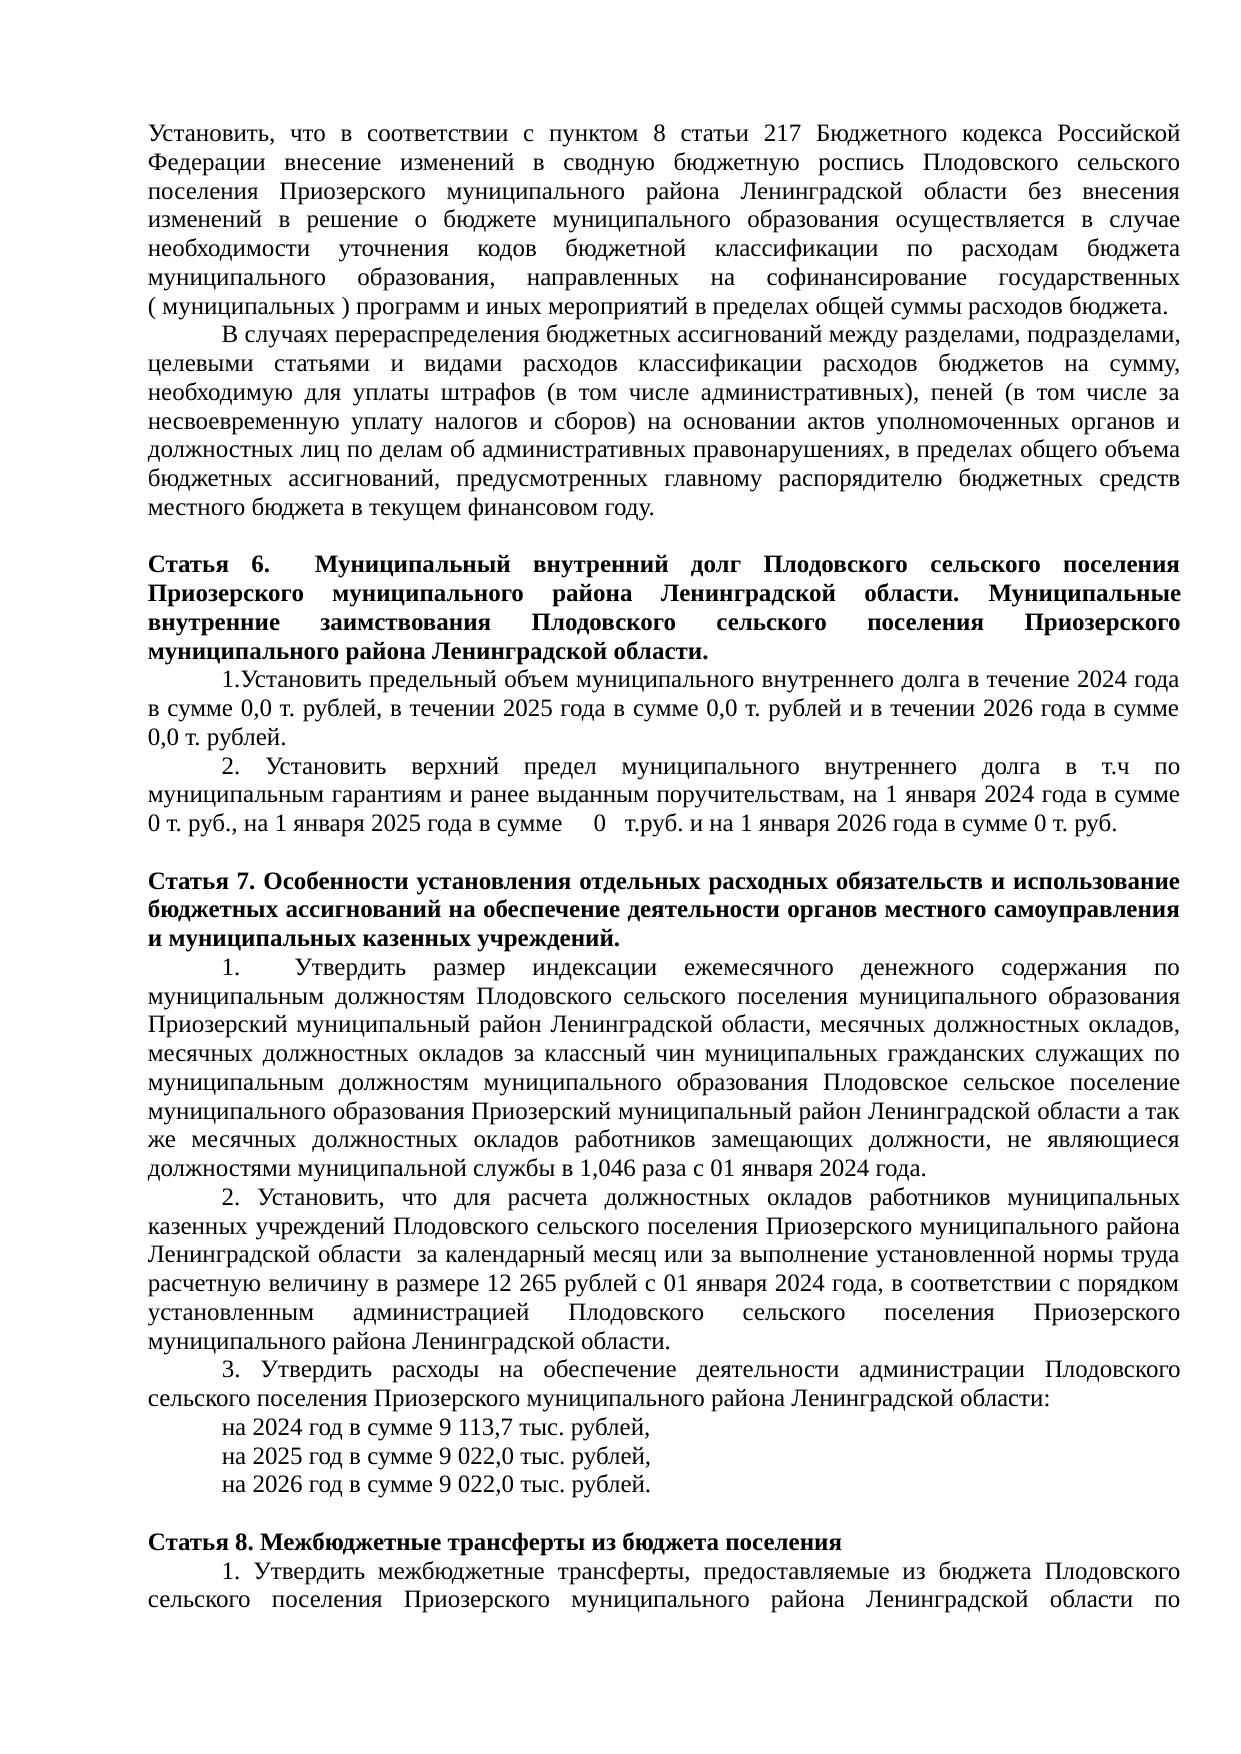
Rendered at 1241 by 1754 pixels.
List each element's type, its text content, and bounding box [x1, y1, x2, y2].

text Установить, что в соответствии с пунктом 8 статьи 217 Бюджетного кодекса Российской Федерации внесение изменений в сводную бюджетную роспись Плодовского сельского поселения Приозерского муниципального района Ленинградской области без внесения изменений в решение о бюджете муниципального образования осуществляется в случае необходимости уточнения кодов бюджетной классификации по расходам бюджета муниципального образования, направленных на софинансирование государственных ( муниципальных ) программ и иных мероприятий в пределах общей суммы расходов бюджета. [148, 118, 1181, 319]
text на 2025 год в сумме 9 022,0 тыс. рублей, [148, 1441, 1181, 1469]
text 2. Установить, что для расчета должностных окладов работников муниципальных казенных учреждений Плодовского сельского поселения Приозерского муниципального района Ленинградской области за календарный месяц или за выполнение установленной нормы труда расчетную величину в размере 12 265 рублей с 01 января 2024 года, в соответствии с порядком установленным администрацией Плодовского сельского поселения Приозерского муниципального района Ленинградской области. [148, 1182, 1181, 1354]
text 1. Утвердить межбюджетные трансферты, предоставляемые из бюджета Плодовского сельского поселения Приозерского муниципального района Ленинградской области по [148, 1556, 1181, 1613]
text 1.Установить предельный объем муниципального внутреннего долга в течение 2024 года в сумме 0,0 т. рублей, в течении 2025 года в сумме 0,0 т. рублей и в течении 2026 года в сумме 0,0 т. рублей. [148, 664, 1181, 751]
text на 2026 год в сумме 9 022,0 тыс. рублей. [148, 1469, 1181, 1498]
text на 2024 год в сумме 9 113,7 тыс. рублей, [148, 1412, 1181, 1441]
text Статья 6. Муниципальный внутренний долг Плодовского сельского поселения Приозерского муниципального района Ленинградской области. Муниципальные внутренние заимствования Плодовского сельского поселения Приозерского муниципального района Ленинградской области. [148, 549, 1181, 664]
text В случаях перераспределения бюджетных ассигнований между разделами, подразделами, целевыми статьями и видами расходов классификации расходов бюджетов на сумму, необходимую для уплаты штрафов (в том числе административных), пеней (в том числе за несвоевременную уплату налогов и сборов) на основании актов уполномоченных органов и должностных лиц по делам об административных правонарушениях, в пределах общего объема бюджетных ассигнований, предусмотренных главному распорядителю бюджетных средств местного бюджета в текущем финансовом году. [148, 319, 1181, 521]
text 3. Утвердить расходы на обеспечение деятельности администрации Плодовского сельского поселения Приозерского муниципального района Ленинградской области: [148, 1354, 1181, 1412]
text Статья 8. Межбюджетные трансферты из бюджета поселения [148, 1527, 1181, 1556]
text 2. Установить верхний предел муниципального внутреннего долга в т.ч по муниципальным гарантиям и ранее выданным поручительствам, на 1 января 2024 года в сумме 0 т. руб., на 1 января 2025 года в сумме 0 т.руб. и на 1 января 2026 года в сумме 0 т. руб. [148, 751, 1181, 837]
text Статья 7. Особенности установления отдельных расходных обязательств и использование бюджетных ассигнований на обеспечение деятельности органов местного самоуправления и муниципальных казенных учреждений. [148, 866, 1181, 952]
text 1. Утвердить размер индексации ежемесячного денежного содержания по муниципальным должностям Плодовского сельского поселения муниципального образования Приозерский муниципальный район Ленинградской области, месячных должностных окладов, месячных должностных окладов за классный чин муниципальных гражданских служащих по муниципальным должностям муниципального образования Плодовское сельское поселение муниципального образования Приозерский муниципальный район Ленинградской области а так же месячных должностных окладов работников замещающих должности, не являющиеся должностями муниципальной службы в 1,046 раза с 01 января 2024 года. [148, 952, 1181, 1182]
